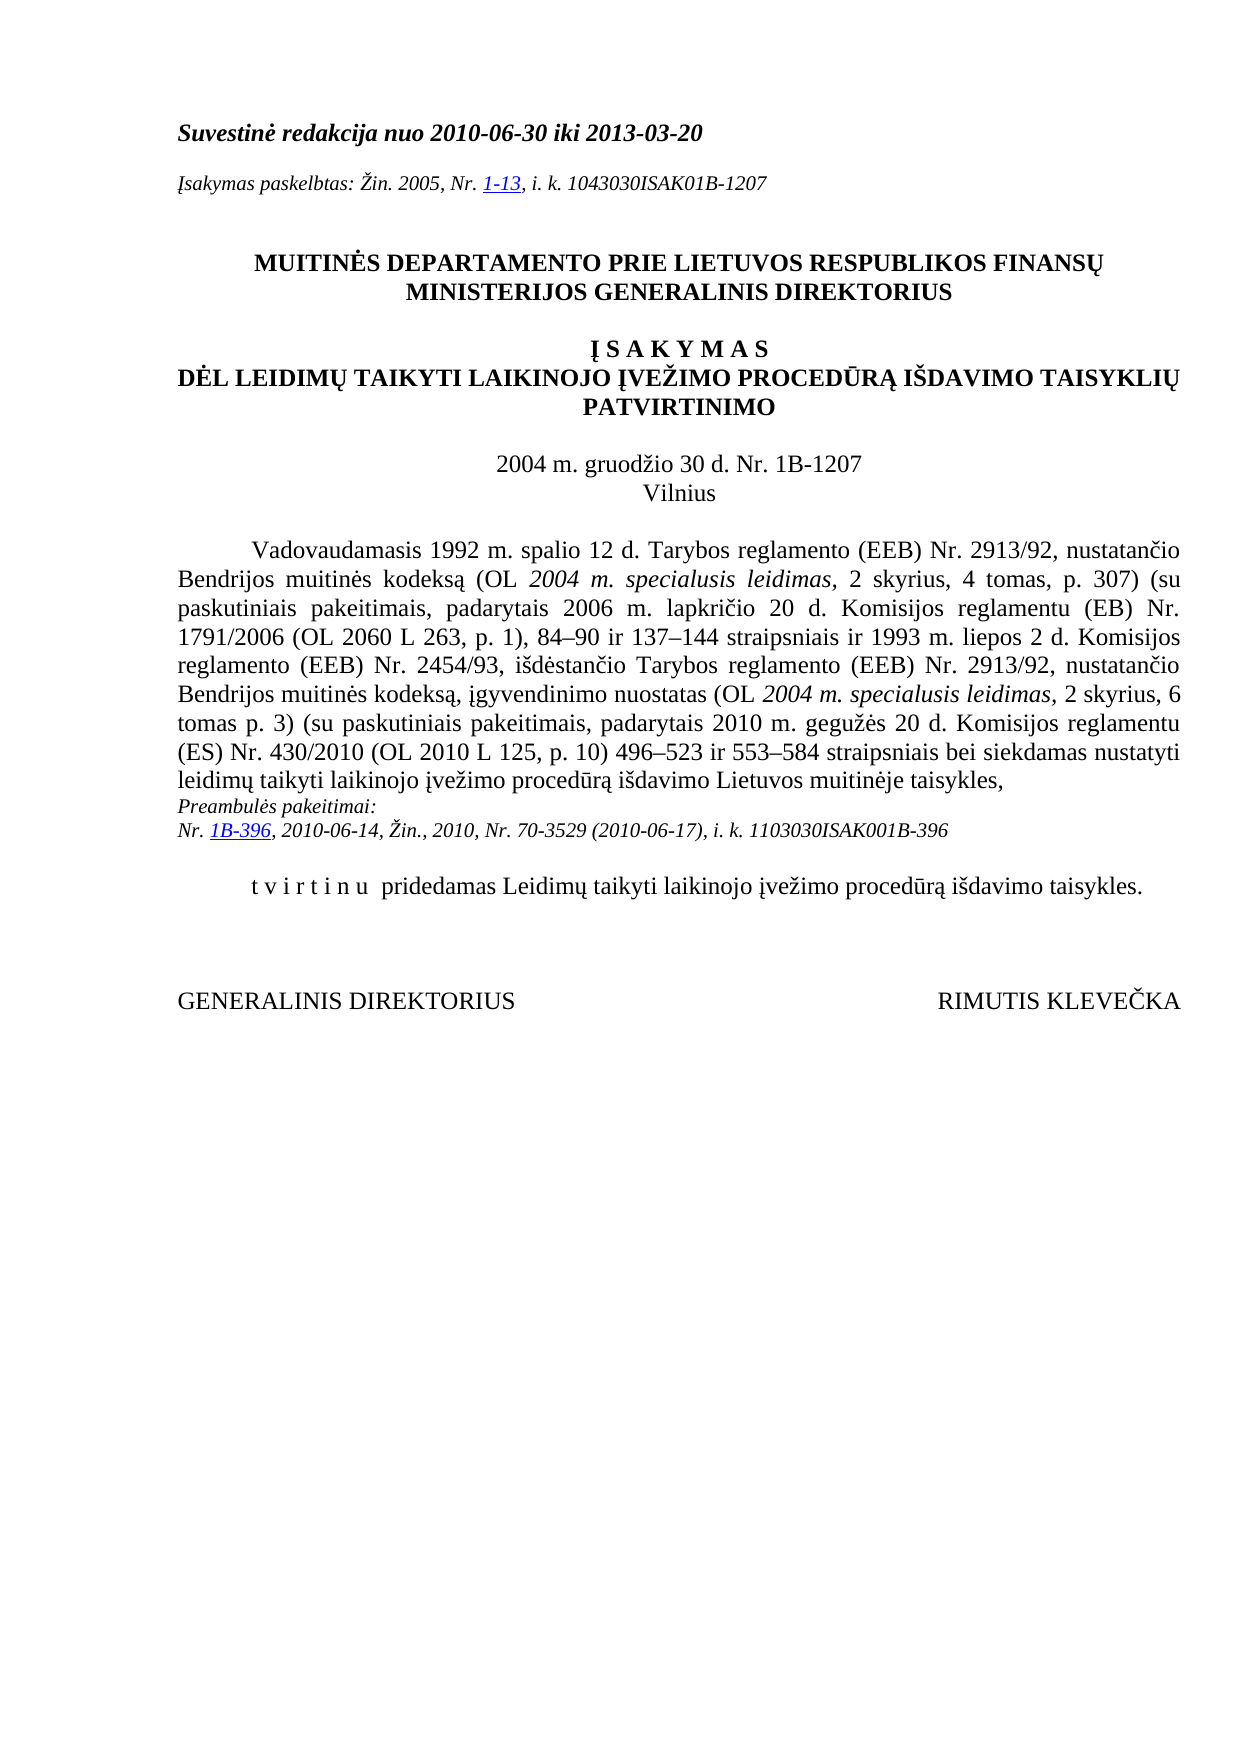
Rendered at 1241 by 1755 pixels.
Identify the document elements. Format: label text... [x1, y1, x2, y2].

text 2004 m. gruodžio 30 d. Nr. 1B-1207 [177, 449, 1181, 478]
text Nr. 1B-396, 2010-06-14, Žin., 2010, Nr. 70-3529 (2010-06-17), i. k. 1103030ISAK001B-396 [177, 818, 1181, 842]
text Preambulės pakeitimai: [177, 794, 1181, 818]
text DĖL LEIDIMŲ TAIKYTI LAIKINOJO ĮVEŽIMO PROCEDŪRĄ IŠDAVIMO TAISYKLIŲ PATVIRTINIMO [177, 363, 1181, 420]
text Įsakymas paskelbtas: Žin. 2005, Nr. 1-13, i. k. 1043030ISAK01B-1207 [177, 171, 1181, 195]
text Vadovaudamasis 1992 m. spalio 12 d. Tarybos reglamento (EEB) Nr. 2913/92, nustatančio Bendrijos muitinės kodeksą (OL 2004 m. specialusis leidimas, 2 skyrius, 4 tomas, p. 307) (su paskutiniais pakeitimais, padarytais 2006 m. lapkričio 20 d. Komisijos reglamentu (EB) Nr. 1791/2006 (OL 2060 L 263, p. 1), 84–90 ir 137–144 straipsniais ir 1993 m. liepos 2 d. Komisijos reglamento (EEB) Nr. 2454/93, išdėstančio Tarybos reglamento (EEB) Nr. 2913/92, nustatančio Bendrijos muitinės kodeksą, įgyvendinimo nuostatas (OL 2004 m. specialusis leidimas, 2 skyrius, 6 tomas p. 3) (su paskutiniais pakeitimais, padarytais 2010 m. gegužės 20 d. Komisijos reglamentu (ES) Nr. 430/2010 (OL 2010 L 125, p. 10) 496–523 ir 553–584 straipsniais bei siekdamas nustatyti leidimų taikyti laikinojo įvežimo procedūrą išdavimo Lietuvos muitinėje taisykles, [177, 535, 1181, 794]
text GENERALINIS DIREKTORIUS RIMUTIS KLEVEČKA [177, 986, 1181, 1015]
text tvirtinu pridedamas Leidimų taikyti laikinojo įvežimo procedūrą išdavimo taisykles. [177, 871, 1181, 900]
text Suvestinė redakcija nuo 2010-06-30 iki 2013-03-20 [177, 118, 1181, 147]
text Vilnius [177, 478, 1181, 507]
text Į S A K Y M A S [177, 334, 1181, 363]
text MUITINĖS DEPARTAMENTO PRIE LIETUVOS RESPUBLIKOS FINANSŲ MINISTERIJOS GENERALINIS DIREKTORIUS [177, 248, 1181, 305]
